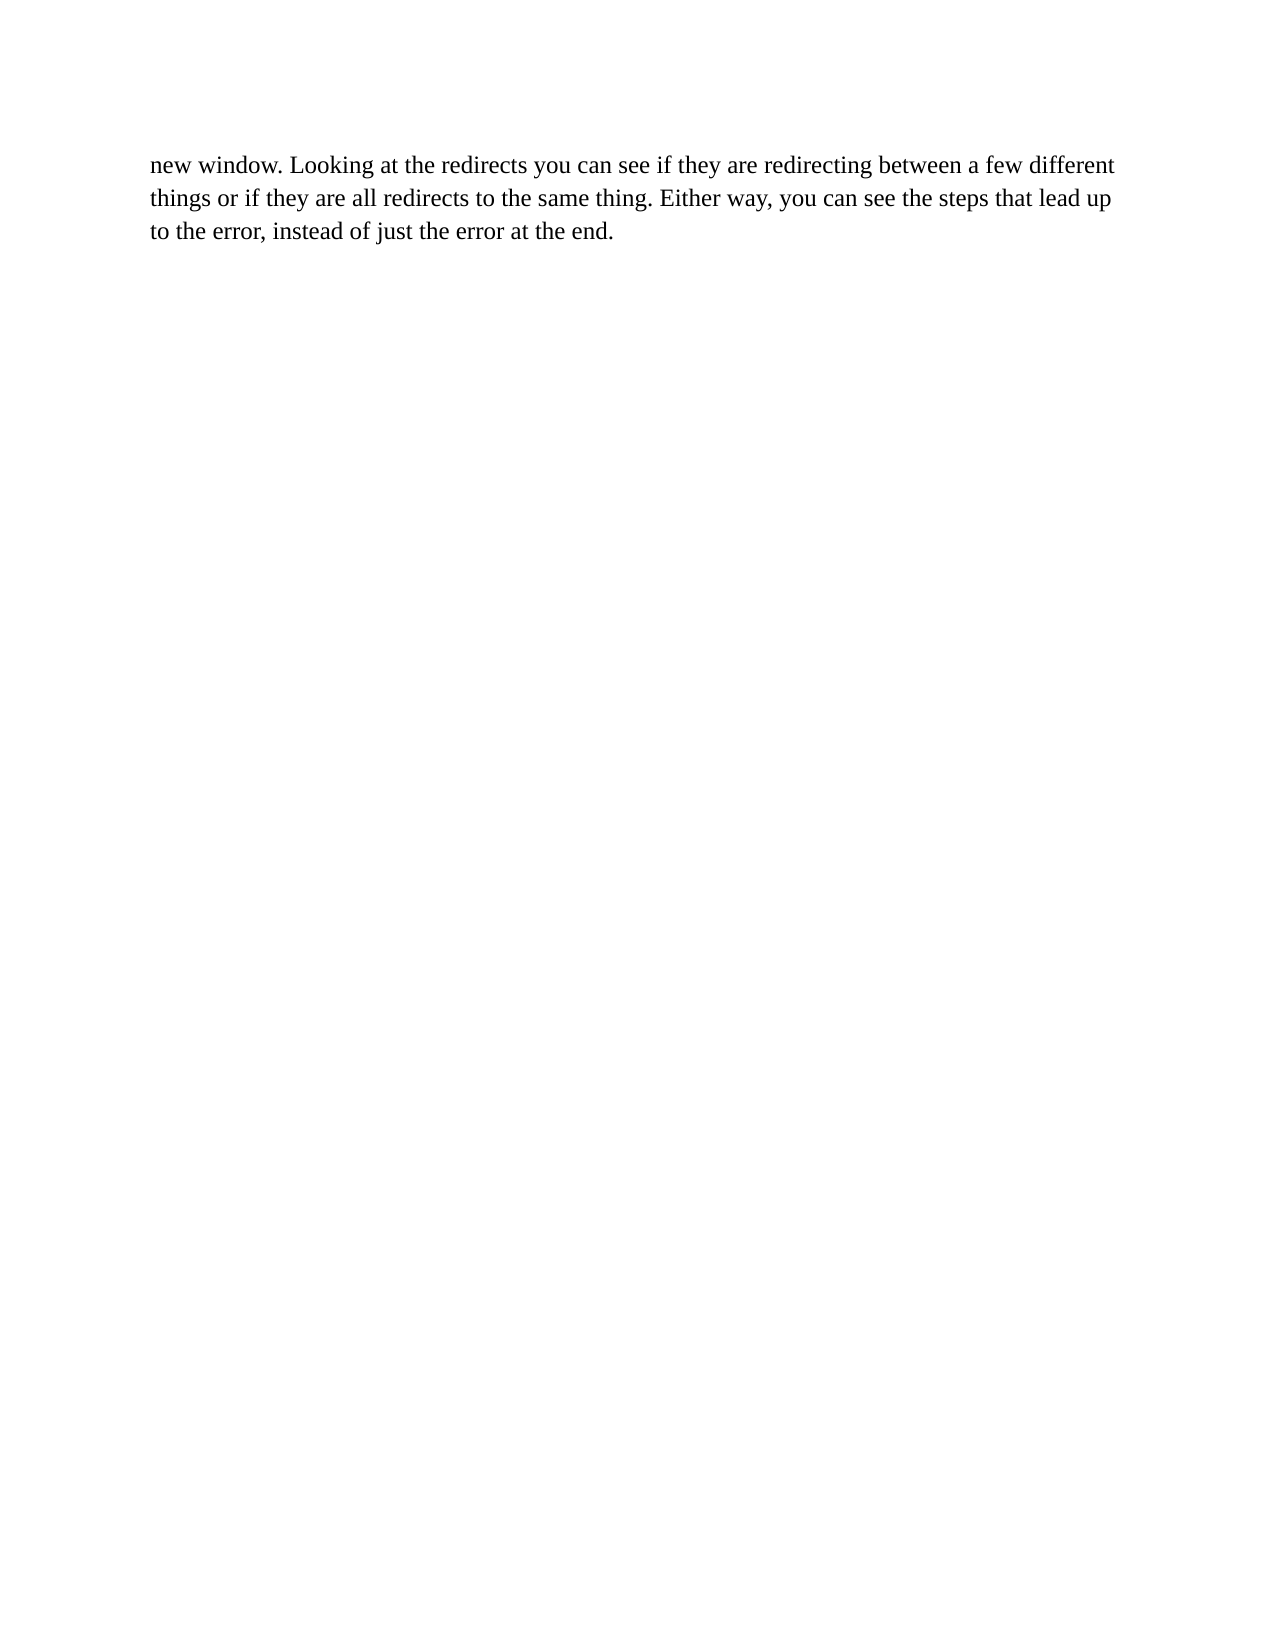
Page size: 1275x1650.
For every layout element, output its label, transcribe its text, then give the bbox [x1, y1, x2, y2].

text new window. Looking at the redirects you can see if they are redirecting between a few different things or if they are all redirects to the same thing. Either way, you can see the steps that lead up to the error, instead of just the error at the end. [150, 150, 1125, 245]
